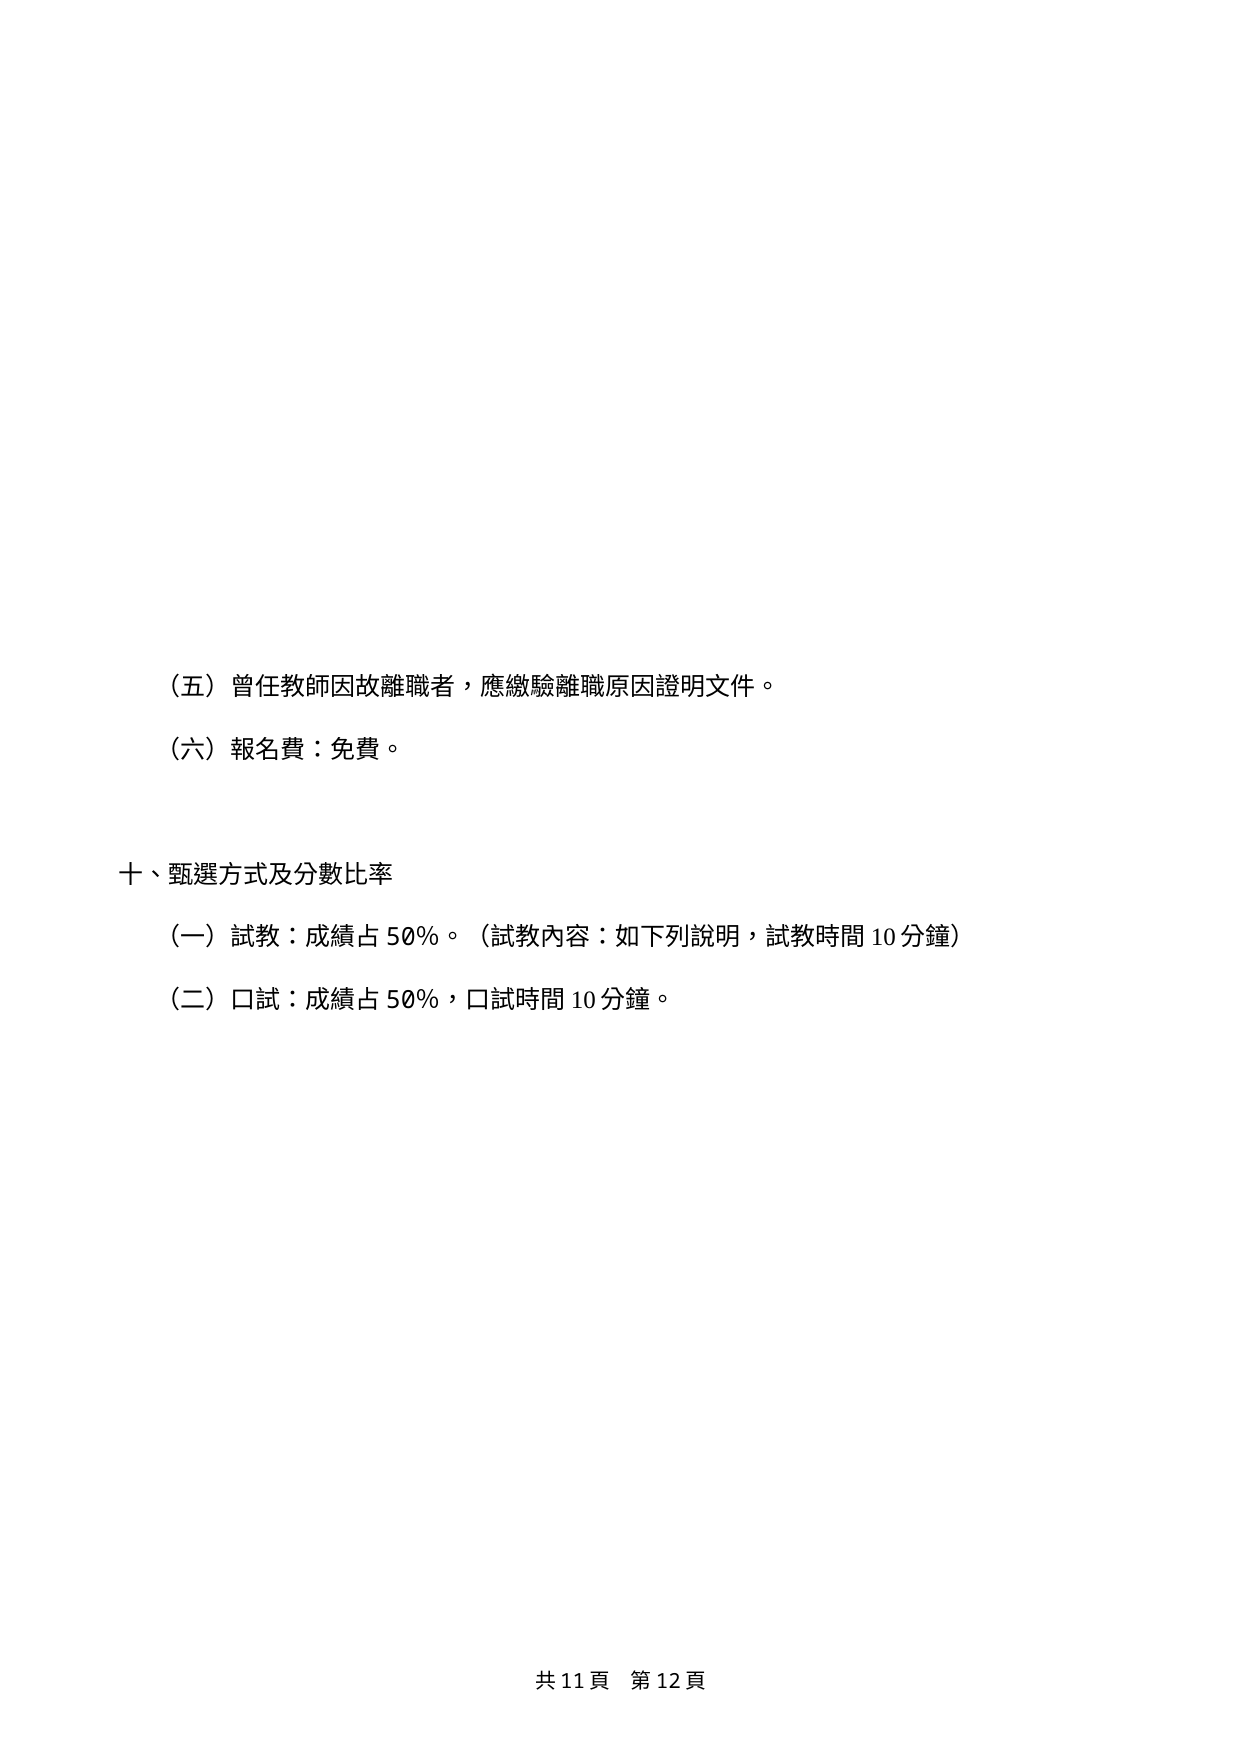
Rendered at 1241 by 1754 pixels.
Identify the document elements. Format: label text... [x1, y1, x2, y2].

text （二）口試：成績占50％，口試時間10分鐘。 [156, 956, 1122, 1018]
text （五）曾任教師因故離職者，應繳驗離職原因證明文件。 [156, 643, 1122, 706]
text （六）報名費：免費。 [156, 706, 1122, 768]
text 十、甄選方式及分數比率 [118, 831, 1122, 893]
text （一）試教：成績占50％。（試教內容：如下列說明，試教時間10分鐘） [156, 893, 1122, 956]
